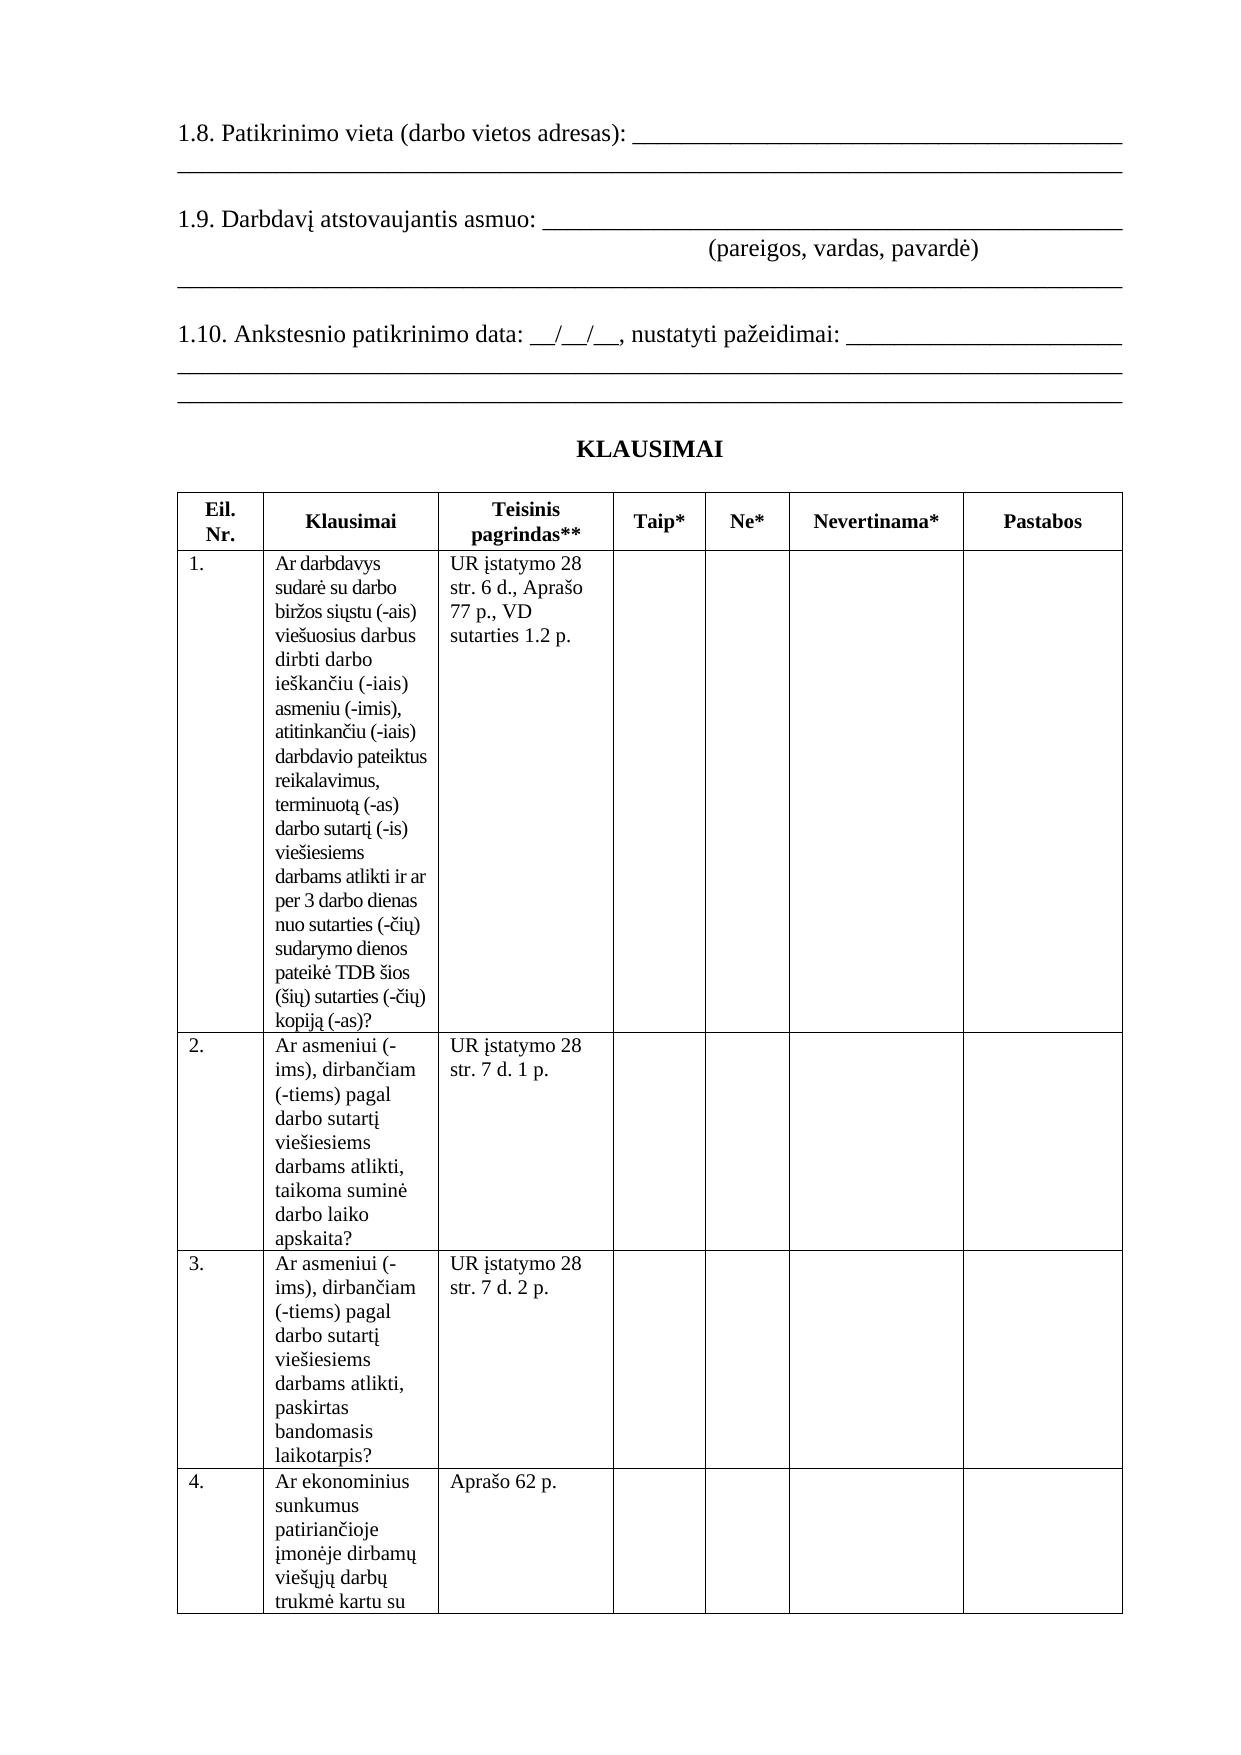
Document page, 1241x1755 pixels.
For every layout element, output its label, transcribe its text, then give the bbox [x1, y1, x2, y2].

table_header Nevertinama* [790, 493, 963, 550]
table_cell [614, 1033, 705, 1250]
table_cell Aprašo 62 p. [439, 1469, 613, 1613]
text (pareigos, vardas, pavardė) [565, 233, 1122, 262]
table_cell [790, 1251, 963, 1467]
text _ [177, 262, 1122, 287]
table_cell [964, 1033, 1122, 1250]
table_cell Ar darbdavys sudarė su darbo biržos siųstu (-ais) viešuosius darbus dirbti darbo ieškančiu (-iais) asmeniu (-imis), atitinkančiu (-iais) darbdavio pateiktus reikalavimus, terminuotą (-as) darbo sutartį (-is) viešiesiems darbams atlikti ir ar per 3 darbo dienas nuo sutarties (-čių) sudarymo dienos pateikė TDB šios (šių) sutarties (-čių) kopiją (-as)? [264, 551, 438, 1032]
table_cell [706, 1033, 789, 1250]
table_cell [964, 1251, 1122, 1467]
table_header Taip* [614, 493, 705, 550]
table_cell [614, 1251, 705, 1467]
table_header Ne* [706, 493, 789, 550]
table_cell [706, 1251, 789, 1467]
table_cell 1. [178, 551, 263, 1032]
text _ [177, 348, 1122, 373]
text _ [177, 147, 1122, 172]
table_cell [706, 551, 789, 1032]
text 1.9. Darbdavį atstovaujantis asmuo: [177, 204, 1122, 233]
table_cell [790, 551, 963, 1032]
table_cell [614, 1469, 705, 1613]
table_cell Ar asmeniui (-ims), dirbančiam (-tiems) pagal darbo sutartį viešiesiems darbams atlikti, taikoma suminė darbo laiko apskaita? [264, 1033, 438, 1250]
table_header Eil. Nr. [178, 493, 263, 550]
table_cell UR įstatymo 28 str. 7 d. 2 p. [439, 1251, 613, 1467]
table_header Pastabos [964, 493, 1122, 550]
table_cell UR įstatymo 28 str. 7 d. 1 p. [439, 1033, 613, 1250]
text KLAUSIMAI [177, 434, 1122, 463]
table_cell [790, 1469, 963, 1613]
text 1.10. Ankstesnio patikrinimo data: __/__/__, nustatyti pažeidimai: [177, 319, 1122, 348]
table_header Klausimai [264, 493, 438, 550]
table_cell [964, 551, 1122, 1032]
table_cell 2. [178, 1033, 263, 1250]
table_cell 3. [178, 1251, 263, 1467]
table_cell Ar ekonominius sunkumus patiriančioje įmonėje dirbamų viešųjų darbų trukmė kartu su [264, 1469, 438, 1613]
table_cell UR įstatymo 28 str. 6 d., Aprašo 77 p., VD sutarties 1.2 p. [439, 551, 613, 1032]
table_cell [964, 1469, 1122, 1613]
text 1.8. Patikrinimo vieta (darbo vietos adresas): [177, 118, 1122, 147]
table_cell [790, 1033, 963, 1250]
table_cell [706, 1469, 789, 1613]
table_cell 4. [178, 1469, 263, 1613]
table_header Teisinis pagrindas** [439, 493, 613, 550]
table_cell [614, 551, 705, 1032]
text _ [177, 377, 1122, 402]
table_cell Ar asmeniui (-ims), dirbančiam (-tiems) pagal darbo sutartį viešiesiems darbams atlikti, paskirtas bandomasis laikotarpis? [264, 1251, 438, 1467]
